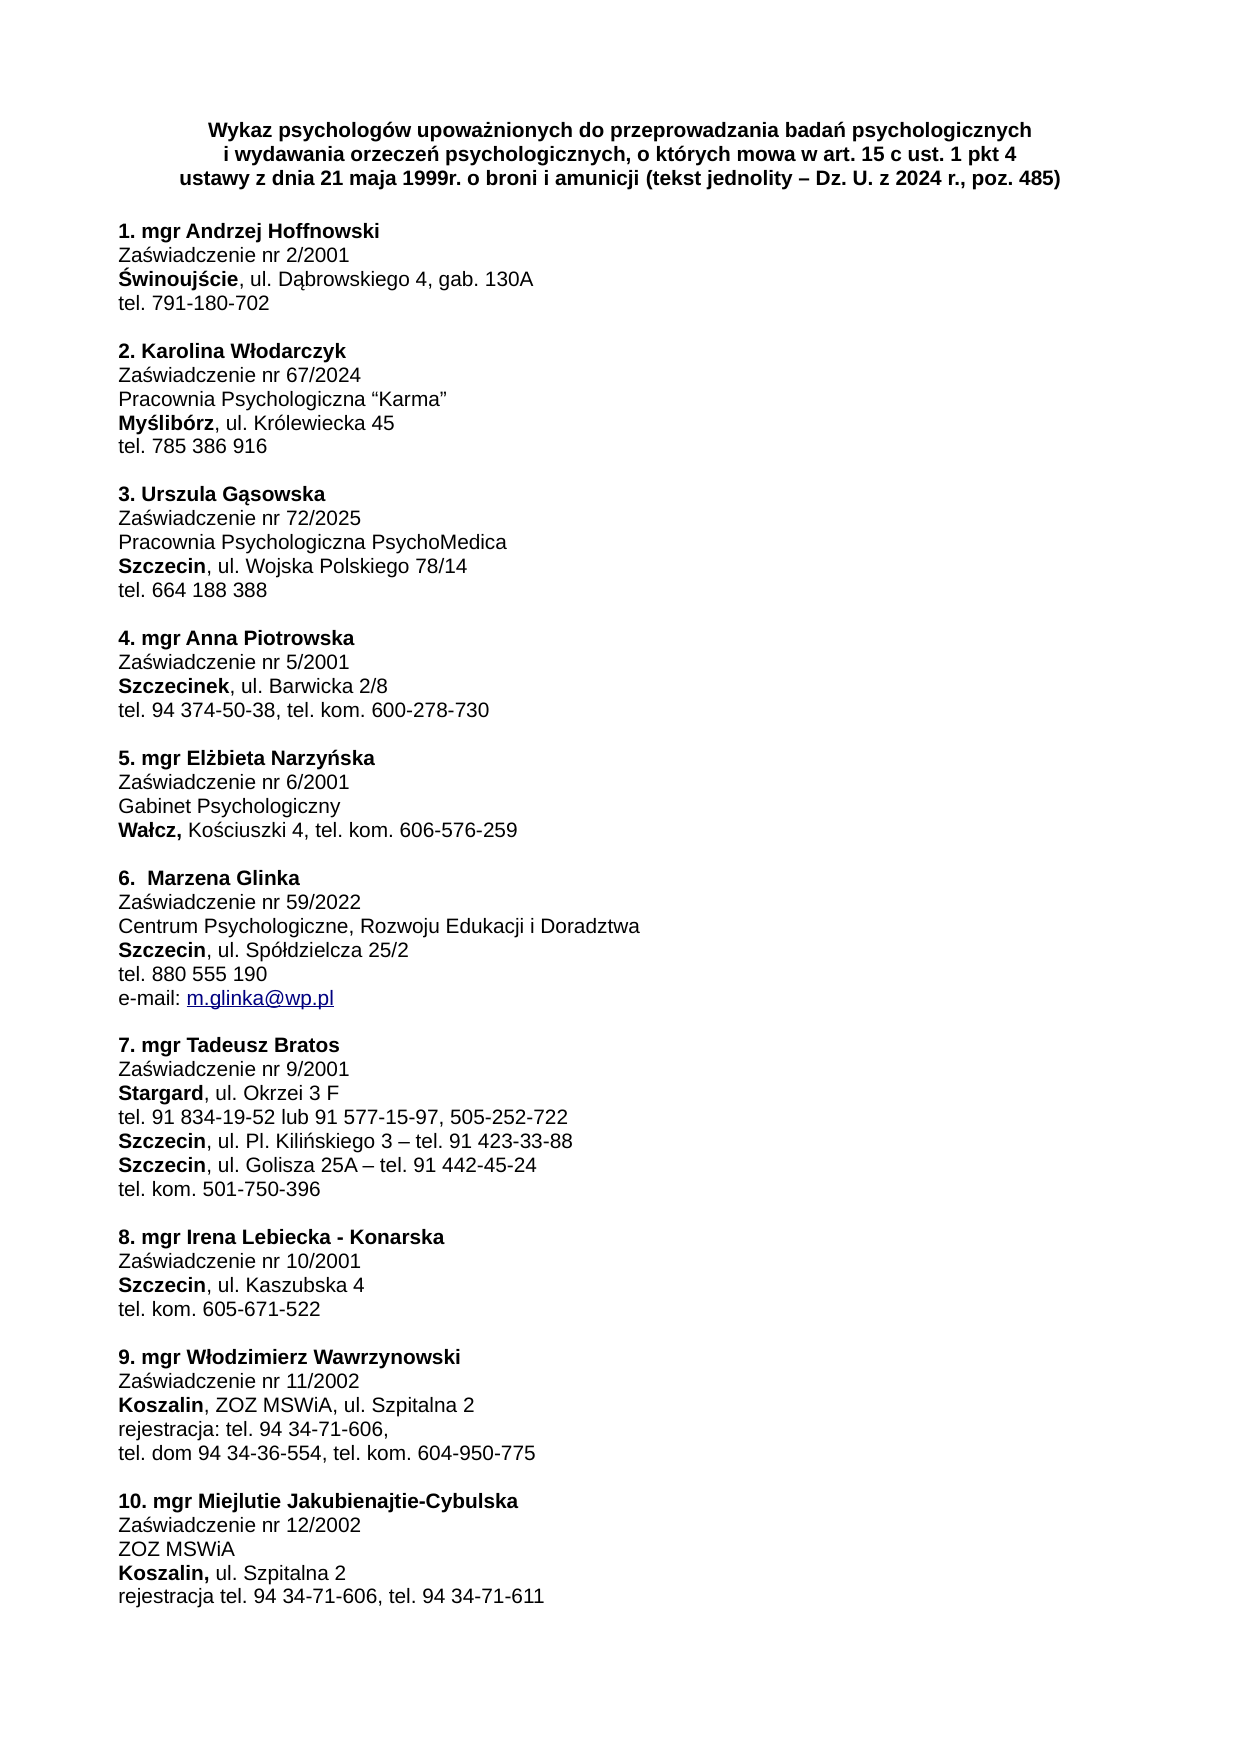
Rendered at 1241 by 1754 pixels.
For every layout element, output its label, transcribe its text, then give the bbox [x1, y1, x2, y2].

text Zaświadczenie nr 12/2002 [118, 1512, 1122, 1536]
text Zaświadczenie nr 5/2001 [118, 650, 1122, 674]
text tel. 791-180-702 [118, 291, 1122, 314]
text Koszalin, ZOZ MSWiA, ul. Szpitalna 2 [118, 1393, 1122, 1417]
text rejestracja: tel. 94 34-71-606, [118, 1417, 1122, 1441]
text Szczecin, ul. Kaszubska 4 [118, 1273, 1122, 1297]
text 10. mgr Miejlutie Jakubienajtie-Cybulska [118, 1488, 1122, 1512]
text Zaświadczenie nr 2/2001 [118, 243, 1122, 267]
text Pracownia Psychologiczna PsychoMedica [118, 530, 1120, 554]
text Zaświadczenie nr 6/2001 [118, 770, 1122, 794]
text ZOZ MSWiA [118, 1536, 1122, 1560]
text i wydawania orzeczeń psychologicznych, o których mowa w art. 15 c ust. 1 pkt 4 [118, 142, 1122, 166]
text 9. mgr Włodzimierz Wawrzynowski [118, 1345, 1122, 1369]
text Myślibórz, ul. Królewiecka 45 [118, 410, 1120, 434]
text ustawy z dnia 21 maja 1999r. o broni i amunicji (tekst jednolity – Dz. U. z 2024 r., poz. 485) [118, 166, 1122, 190]
text tel. 785 386 916 [118, 434, 1122, 458]
text Zaświadczenie nr 72/2025 [118, 506, 1120, 530]
text Koszalin, ul. Szpitalna 2 [118, 1560, 1122, 1584]
text rejestracja tel. 94 34-71-606, tel. 94 34-71-611 [118, 1584, 1122, 1608]
text Szczecin, ul. Golisza 25A – tel. 91 442-45-24 [118, 1153, 1122, 1177]
text Zaświadczenie nr 11/2002 [118, 1369, 1122, 1393]
text 5. mgr Elżbieta Narzyńska [118, 746, 1122, 770]
text e-mail: m.glinka@wp.pl [118, 985, 1122, 1009]
text 4. mgr Anna Piotrowska [118, 626, 1122, 650]
text tel. kom. 605-671-522 [118, 1297, 1122, 1321]
text 7. mgr Tadeusz Bratos [118, 1033, 1122, 1057]
text tel. dom 94 34-36-554, tel. kom. 604-950-775 [118, 1441, 1122, 1464]
text tel. kom. 501-750-396 [118, 1177, 1122, 1201]
text Centrum Psychologiczne, Rozwoju Edukacji i Doradztwa [118, 913, 1120, 937]
text tel. 91 834-19-52 lub 91 577-15-97, 505-252-722 [118, 1105, 1122, 1129]
text tel. 94 374-50-38, tel. kom. 600-278-730 [118, 698, 1122, 722]
text Wykaz psychologów upoważnionych do przeprowadzania badań psychologicznych [118, 118, 1122, 142]
text 2. Karolina Włodarczyk [118, 338, 1122, 362]
text tel. 880 555 190 [118, 961, 1120, 985]
text Szczecin, ul. Pl. Kilińskiego 3 – tel. 91 423-33-88 [118, 1129, 1122, 1153]
text Stargard, ul. Okrzei 3 F [118, 1081, 1122, 1105]
text Szczecin, ul. Spółdzielcza 25/2 [118, 937, 1120, 961]
text Gabinet Psychologiczny [118, 794, 1122, 818]
text tel. 664 188 388 [118, 578, 1122, 602]
text 8. mgr Irena Lebiecka - Konarska [118, 1225, 1122, 1249]
text Zaświadczenie nr 67/2024 [118, 362, 1120, 386]
text Pracownia Psychologiczna “Karma” [118, 386, 1120, 410]
text 1. mgr Andrzej Hoffnowski [118, 219, 1122, 243]
text Wałcz, Kościuszki 4, tel. kom. 606-576-259 [118, 818, 1122, 842]
text Zaświadczenie nr 9/2001 [118, 1057, 1122, 1081]
text Świnoujście, ul. Dąbrowskiego 4, gab. 130A [118, 267, 1122, 291]
text Szczecin, ul. Wojska Polskiego 78/14 [118, 554, 1120, 578]
text Zaświadczenie nr 59/2022 [118, 889, 1120, 913]
text 6. Marzena Glinka [118, 866, 1122, 889]
text Szczecinek, ul. Barwicka 2/8 [118, 674, 1122, 698]
text 3. Urszula Gąsowska [118, 482, 1122, 506]
text Zaświadczenie nr 10/2001 [118, 1249, 1122, 1273]
